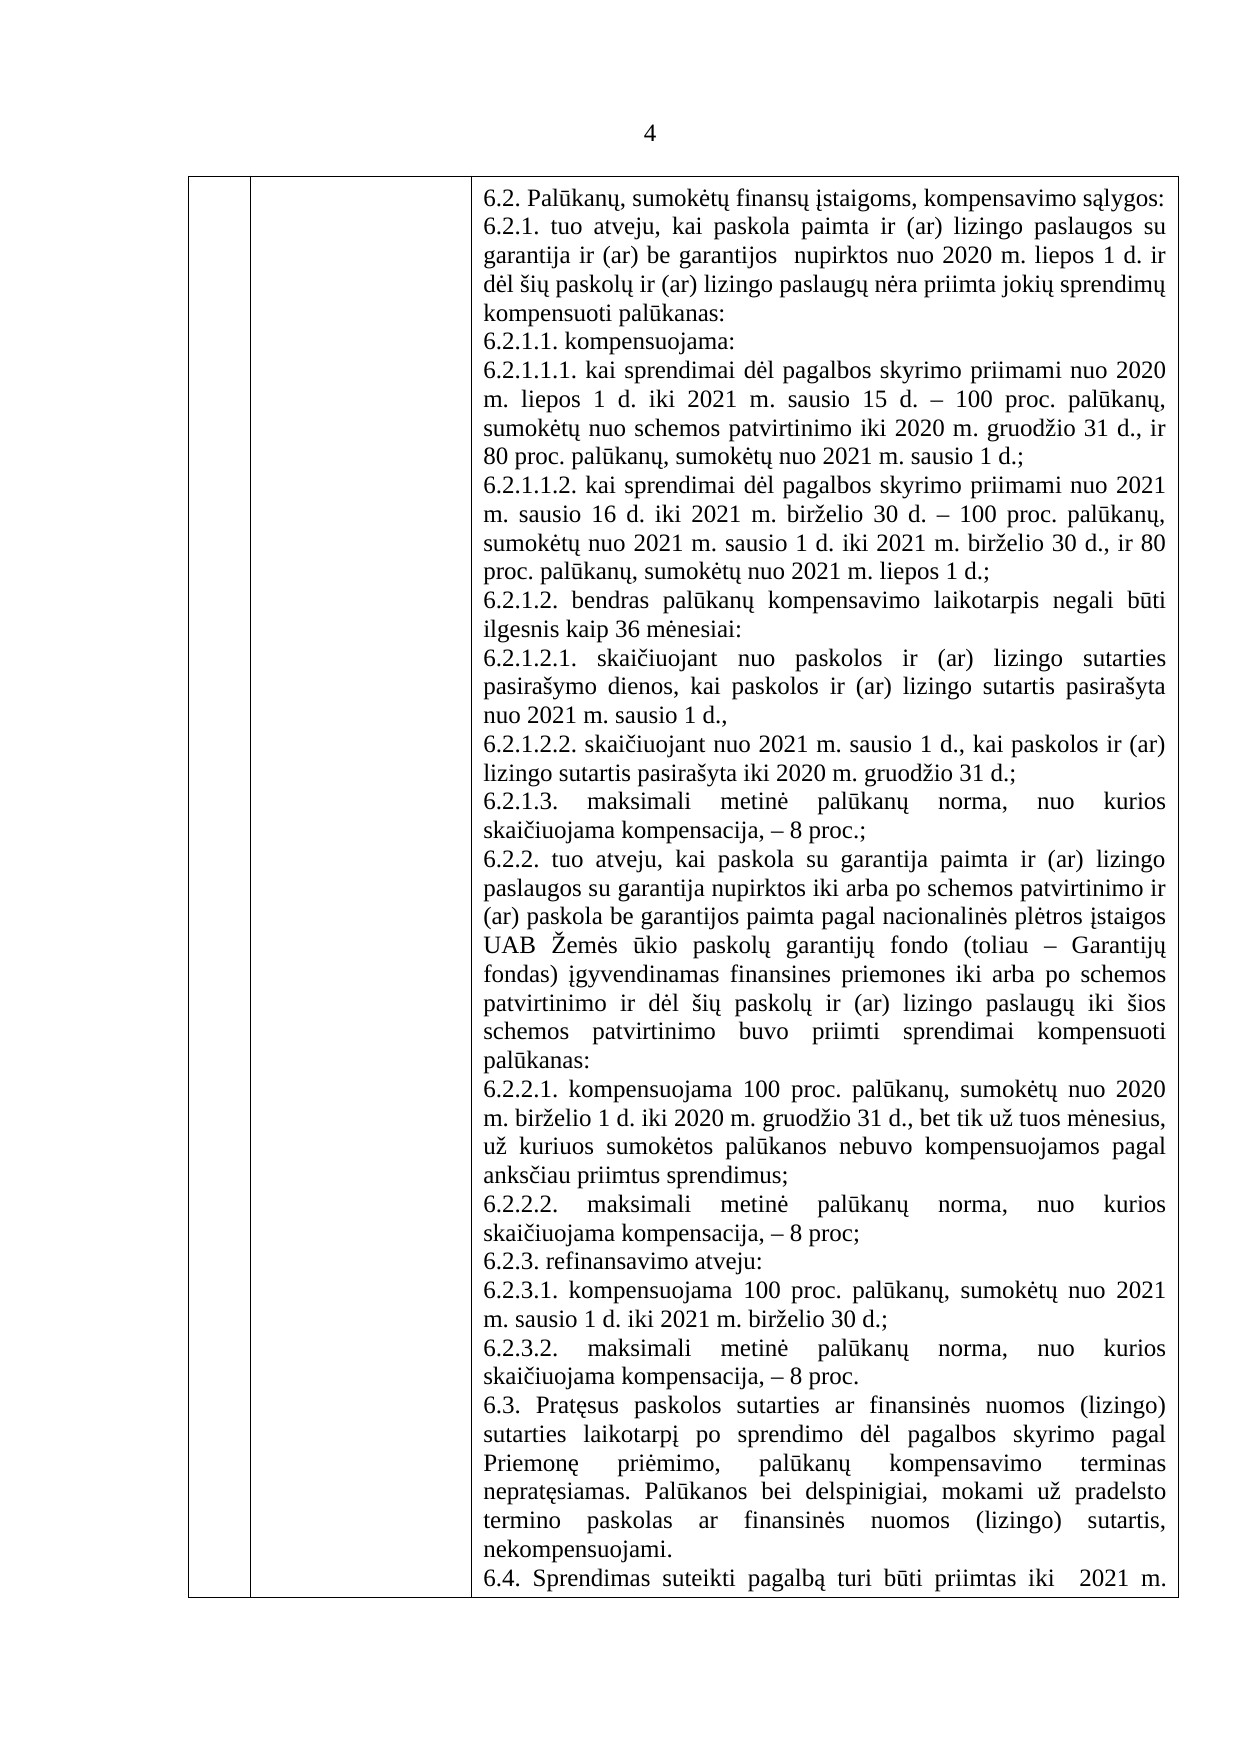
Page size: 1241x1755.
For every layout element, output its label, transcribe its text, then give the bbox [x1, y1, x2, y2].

table_cell [251, 177, 471, 1597]
table_cell [189, 177, 250, 1597]
table_cell 6.2. Palūkanų, sumokėtų finansų įstaigoms, kompensavimo sąlygos: 6.2.1. tuo atveju, kai paskola paimta ir (ar) lizingo paslaugos su garantija ir (ar) be garantijos nupirktos nuo 2020 m. liepos 1 d. ir dėl šių paskolų ir (ar) lizingo paslaugų nėra priimta jokių sprendimų kompensuoti palūkanas: 6.2.1.1. kompensuojama: 6.2.1.1.1. kai sprendimai dėl pagalbos skyrimo priimami nuo 2020 m. liepos 1 d. iki 2021 m. sausio 15 d. – 100 proc. palūkanų, sumokėtų nuo schemos patvirtinimo iki 2020 m. gruodžio 31 d., ir 80 proc. palūkanų, sumokėtų nuo 2021 m. sausio 1 d.; 6.2.1.1.2. kai sprendimai dėl pagalbos skyrimo priimami nuo 2021 m. sausio 16 d. iki 2021 m. birželio 30 d. – 100 proc. palūkanų, sumokėtų nuo 2021 m. sausio 1 d. iki 2021 m. birželio 30 d., ir 80 proc. palūkanų, sumokėtų nuo 2021 m. liepos 1 d.; 6.2.1.2. bendras palūkanų kompensavimo laikotarpis negali būti ilgesnis kaip 36 mėnesiai: 6.2.1.2.1. skaičiuojant nuo paskolos ir (ar) lizingo sutarties pasirašymo dienos, kai paskolos ir (ar) lizingo sutartis pasirašyta nuo 2021 m. sausio 1 d., 6.2.1.2.2. skaičiuojant nuo 2021 m. sausio 1 d., kai paskolos ir (ar) lizingo sutartis pasirašyta iki 2020 m. gruodžio 31 d.; 6.2.1.3. maksimali metinė palūkanų norma, nuo kurios skaičiuojama kompensacija, – 8 proc.; 6.2.2. tuo atveju, kai paskola su garantija paimta ir (ar) lizingo paslaugos su garantija nupirktos iki arba po schemos patvirtinimo ir (ar) paskola be garantijos paimta pagal nacionalinės plėtros įstaigos UAB Žemės ūkio paskolų garantijų fondo (toliau – Garantijų fondas) įgyvendinamas finansines priemones iki arba po schemos patvirtinimo ir dėl šių paskolų ir (ar) lizingo paslaugų iki šios schemos patvirtinimo buvo priimti sprendimai kompensuoti palūkanas: 6.2.2.1. kompensuojama 100 proc. palūkanų, sumokėtų nuo 2020 m. birželio 1 d. iki 2020 m. gruodžio 31 d., bet tik už tuos mėnesius, už kuriuos sumokėtos palūkanos nebuvo kompensuojamos pagal anksčiau priimtus sprendimus; 6.2.2.2. maksimali metinė palūkanų norma, nuo kurios skaičiuojama kompensacija, – 8 proc; 6.2.3. refinansavimo atveju: 6.2.3.1. kompensuojama 100 proc. palūkanų, sumokėtų nuo 2021 m. sausio 1 d. iki 2021 m. birželio 30 d.; 6.2.3.2. maksimali metinė palūkanų norma, nuo kurios skaičiuojama kompensacija, – 8 proc. 6.3. Pratęsus paskolos sutarties ar finansinės nuomos (lizingo) sutarties laikotarpį po sprendimo dėl pagalbos skyrimo pagal Priemonę priėmimo, palūkanų kompensavimo terminas nepratęsiamas. Palūkanos bei delspinigiai, mokami už pradelsto termino paskolas ar finansinės nuomos (lizingo) sutartis, nekompensuojami. 6.4. Sprendimas suteikti pagalbą turi būti priimtas iki 2021 m. [472, 177, 1178, 1597]
